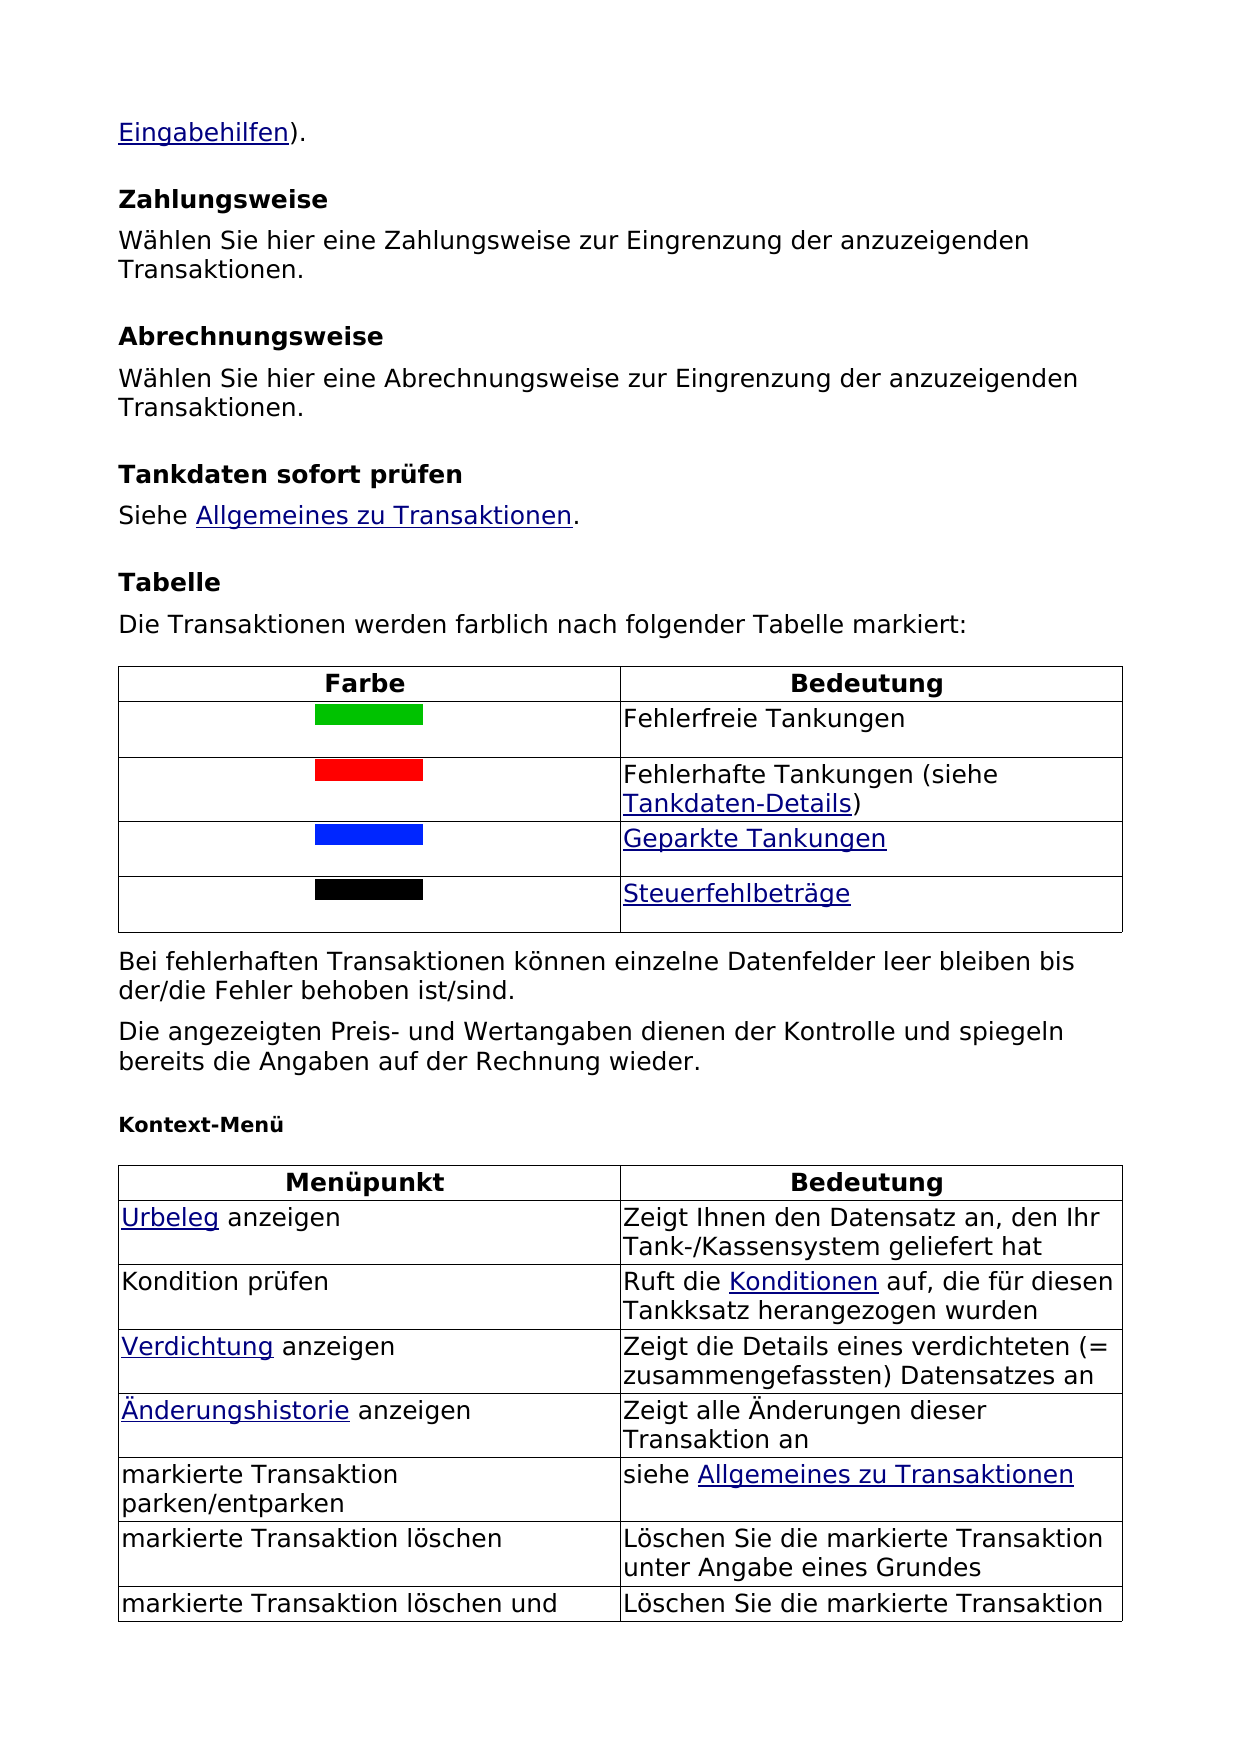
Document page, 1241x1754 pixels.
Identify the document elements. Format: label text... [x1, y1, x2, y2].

table_cell Änderungshistorie anzeigen [119, 1394, 620, 1457]
table_cell markierte Transaktion löschen und [119, 1587, 620, 1621]
table_cell Urbeleg anzeigen [119, 1201, 620, 1264]
table_cell Kondition prüfen [119, 1265, 620, 1329]
picture [315, 704, 423, 725]
table_header Bedeutung [621, 667, 1122, 701]
text Eingabehilfen). [118, 118, 1122, 147]
table_cell siehe Allgemeines zu Transaktionen [621, 1458, 1122, 1521]
table_cell markierte Transaktion parken/entparken [119, 1458, 620, 1521]
table_header Bedeutung [621, 1166, 1122, 1200]
picture [315, 759, 423, 781]
table_cell [119, 702, 620, 757]
text Wählen Sie hier eine Zahlungsweise zur Eingrenzung der anzuzeigenden Transaktionen. [118, 226, 1122, 285]
subtitle Abrechnungsweise [118, 322, 1122, 351]
text Die Transaktionen werden farblich nach folgender Tabelle markiert: [118, 610, 1122, 639]
table_cell Löschen Sie die markierte Transaktion unter Angabe eines Grundes [621, 1522, 1122, 1586]
table_cell Fehlerfreie Tankungen [621, 702, 1122, 757]
table_cell Steuerfehlbeträge [621, 877, 1122, 932]
subtitle Kontext-Menü [118, 1113, 1122, 1138]
table_cell Fehlerhafte Tankungen (siehe Tankdaten-Details) [621, 758, 1122, 821]
text Siehe Allgemeines zu Transaktionen. [118, 501, 1122, 531]
table_cell Zeigt Ihnen den Datensatz an, den Ihr Tank-/Kassensystem geliefert hat [621, 1201, 1122, 1264]
table_cell Zeigt die Details eines verdichteten (= zusammengefassten) Datensatzes an [621, 1330, 1122, 1393]
subtitle Tabelle [118, 568, 1122, 597]
table_cell [119, 758, 620, 821]
text Die angezeigten Preis- und Wertangaben dienen der Kontrolle und spiegeln bereits die Angaben auf der Rechnung wieder. [118, 1018, 1122, 1076]
picture [315, 879, 423, 900]
text Wählen Sie hier eine Abrechnungsweise zur Eingrenzung der anzuzeigenden Transaktionen. [118, 364, 1122, 422]
subtitle Zahlungsweise [118, 185, 1122, 214]
table_cell [119, 877, 620, 932]
table_cell markierte Transaktion löschen [119, 1522, 620, 1586]
table_header Menüpunkt [119, 1166, 620, 1200]
table_cell Geparkte Tankungen [621, 822, 1122, 876]
text Bei fehlerhaften Transaktionen können einzelne Datenfelder leer bleiben bis der/die Fehler behoben ist/sind. [118, 947, 1122, 1005]
table_cell Zeigt alle Änderungen dieser Transaktion an [621, 1394, 1122, 1457]
table_header Farbe [119, 667, 620, 701]
table_cell [119, 822, 620, 876]
table_cell Verdichtung anzeigen [119, 1330, 620, 1393]
table_cell Löschen Sie die markierte Transaktion [621, 1587, 1122, 1621]
picture [315, 824, 423, 845]
table_cell Ruft die Konditionen auf, die für diesen Tankksatz herangezogen wurden [621, 1265, 1122, 1329]
subtitle Tankdaten sofort prüfen [118, 460, 1122, 489]
